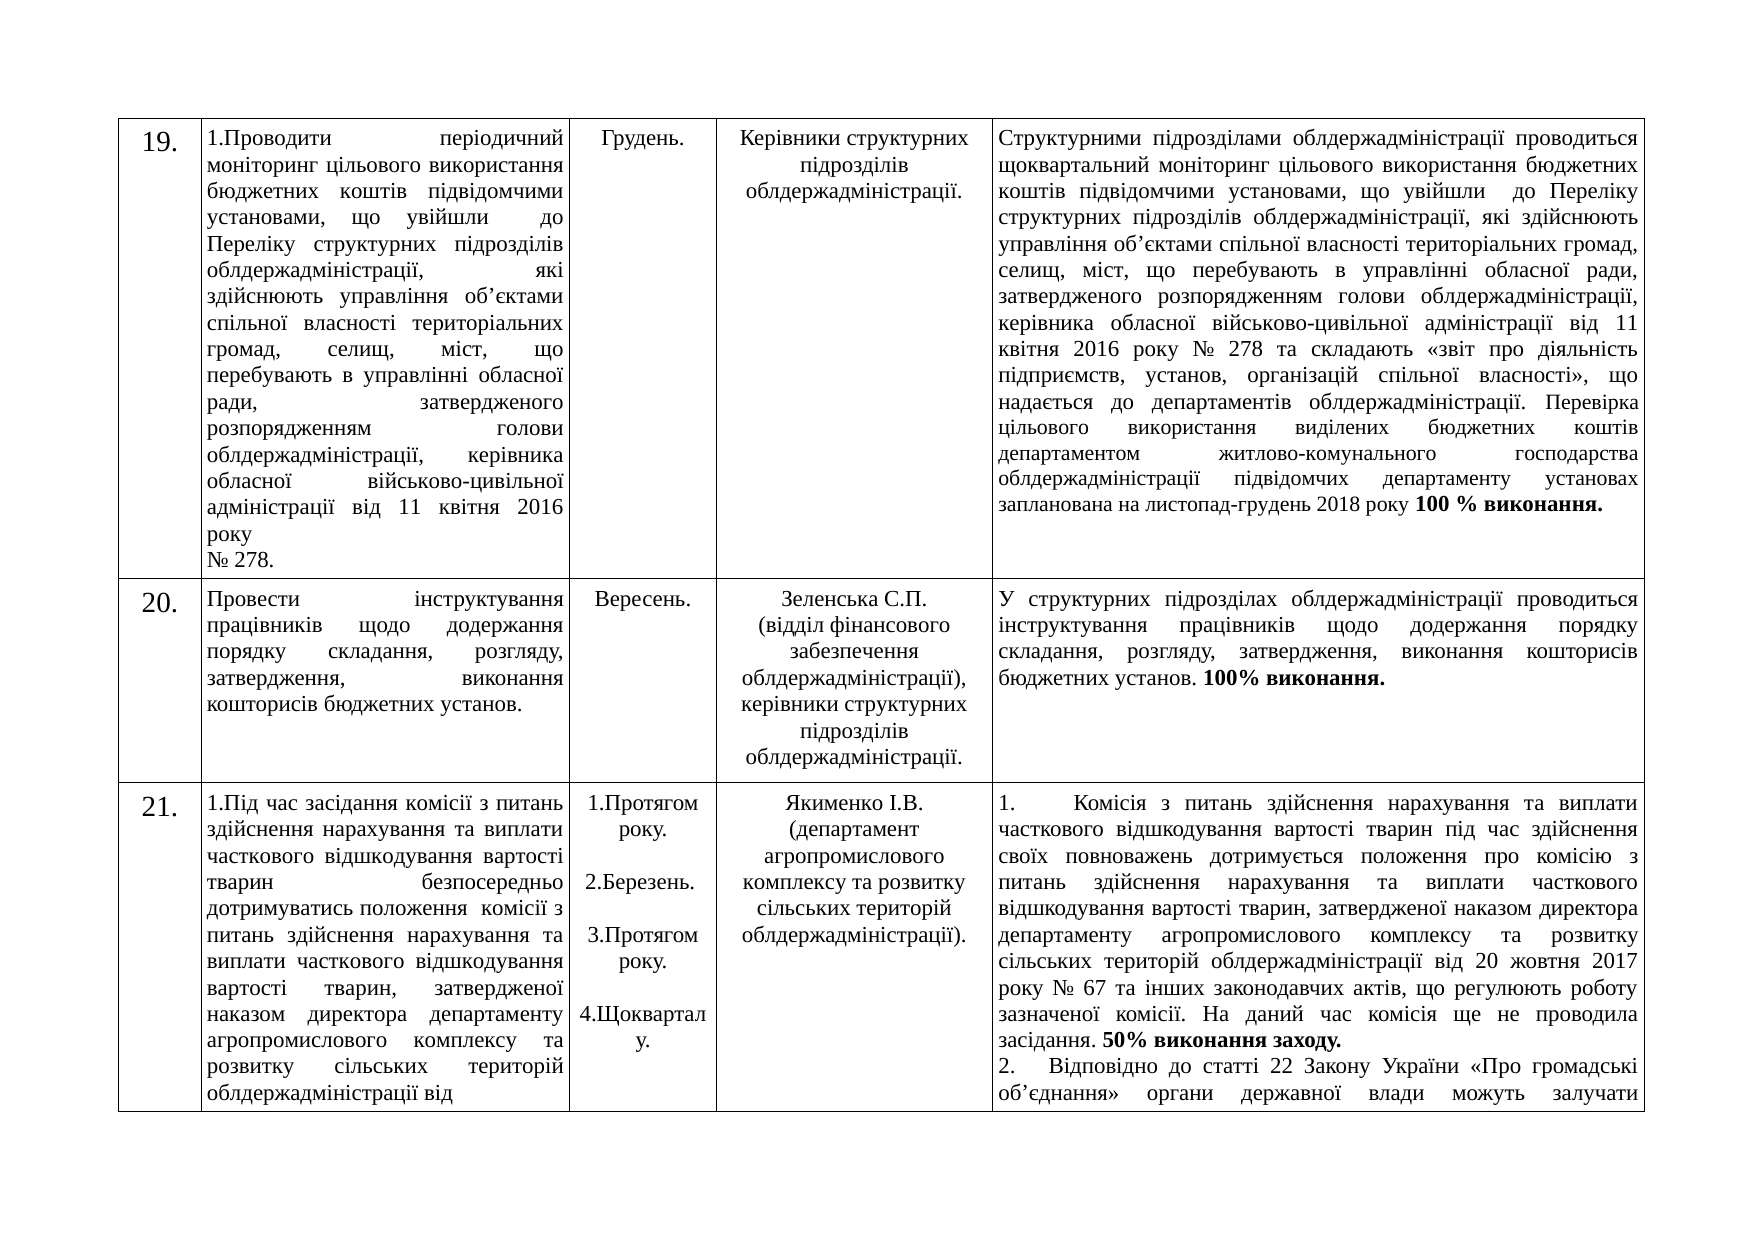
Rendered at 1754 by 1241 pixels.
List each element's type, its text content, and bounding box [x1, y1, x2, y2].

table_cell [1645, 578, 1662, 782]
table_cell Провести інструктування працівників щодо додержання порядку складання, розгляду, затвердження, виконання кошторисів бюджетних установ. [202, 579, 569, 782]
table_cell [1662, 578, 1676, 782]
table_cell [1645, 782, 1662, 1111]
table_cell 20. [119, 579, 201, 782]
table_cell Вересень. [570, 579, 716, 782]
table_cell [1645, 118, 1662, 578]
table_cell Структурними підрозділами облдержадміністрації проводиться щоквартальний моніторинг цільового використання бюджетних коштів підвідомчими установами, що увійшли до Переліку структурних підрозділів облдержадміністрації, які здійснюють управління об’єктами спільної власності територіальних громад, селищ, міст, що перебувають в управлінні обласної ради, затвердженого розпорядженням голови облдержадміністрації, керівника обласної військово-цивільної адміністрації від 11 квітня 2016 року № 278 та складають «звіт про діяльність підприємств, установ, організацій спільної власності», що надається до департаментів облдержадміністрації. Перевірка цільового використання виділених бюджетних коштів департаментом житлово-комунального господарства облдержадміністрації підвідомчих департаменту установах запланована на листопад-грудень 2018 року 100 % виконання. [993, 119, 1644, 578]
table_cell Якименко І.В. (департамент агропромислового комплексу та розвитку сільських територій облдержадміністрації). [717, 783, 992, 1111]
table_cell 19. [119, 119, 201, 578]
table_cell 21. [119, 783, 201, 1111]
table_cell Керівники структурних підрозділів облдержадміністрації. [717, 119, 992, 578]
table_cell Грудень. [570, 119, 716, 578]
table_cell У структурних підрозділах облдержадміністрації проводиться інструктування працівників щодо додержання порядку складання, розгляду, затвердження, виконання кошторисів бюджетних установ. 100% виконання. [993, 579, 1644, 782]
table_cell [1662, 782, 1676, 1111]
table_cell 1.Протягом року. 2.Березень. 3.Протягом року. 4.Щокварталу. [570, 783, 716, 1111]
table_cell 1. Комісія з питань здійснення нарахування та виплати часткового відшкодування вартості тварин під час здійснення своїх повноважень дотримується положення про комісію з питань здійснення нарахування та виплати часткового відшкодування вартості тварин, затвердженої наказом директора департаменту агропромислового комплексу та розвитку сільських територій облдержадміністрації від 20 жовтня 2017 року № 67 та інших законодавчих актів, що регулюють роботу зазначеної комісії. На даний час комісія ще не проводила засідання. 50% виконання заходу. 2. Відповідно до статті 22 Закону України «Про громадські об’єднання» органи державної влади можуть залучати [993, 783, 1644, 1111]
table_cell Зеленська С.П. (відділ фінансового забезпечення облдержадміністрації), керівники структурних підрозділів облдержадміністрації. [717, 579, 992, 782]
table_cell 1.Проводити періодичний моніторинг цільового використання бюджетних коштів підвідомчими установами, що увійшли до Переліку структурних підрозділів облдержадміністрації, які здійснюють управління об’єктами спільної власності територіальних громад, селищ, міст, що перебувають в управлінні обласної ради, затвердженого розпорядженням голови облдержадміністрації, керівника обласної військово-цивільної адміністрації від 11 квітня 2016 року № 278. [202, 119, 569, 578]
table_cell 1.Під час засідання комісії з питань здійснення нарахування та виплати часткового відшкодування вартості тварин безпосередньо дотримуватись положення комісії з питань здійснення нарахування та виплати часткового відшкодування вартості тварин, затвердженої наказом директора департаменту агропромислового комплексу та розвитку сільських територій облдержадміністрації від [202, 783, 569, 1111]
table_cell [1662, 118, 1676, 578]
